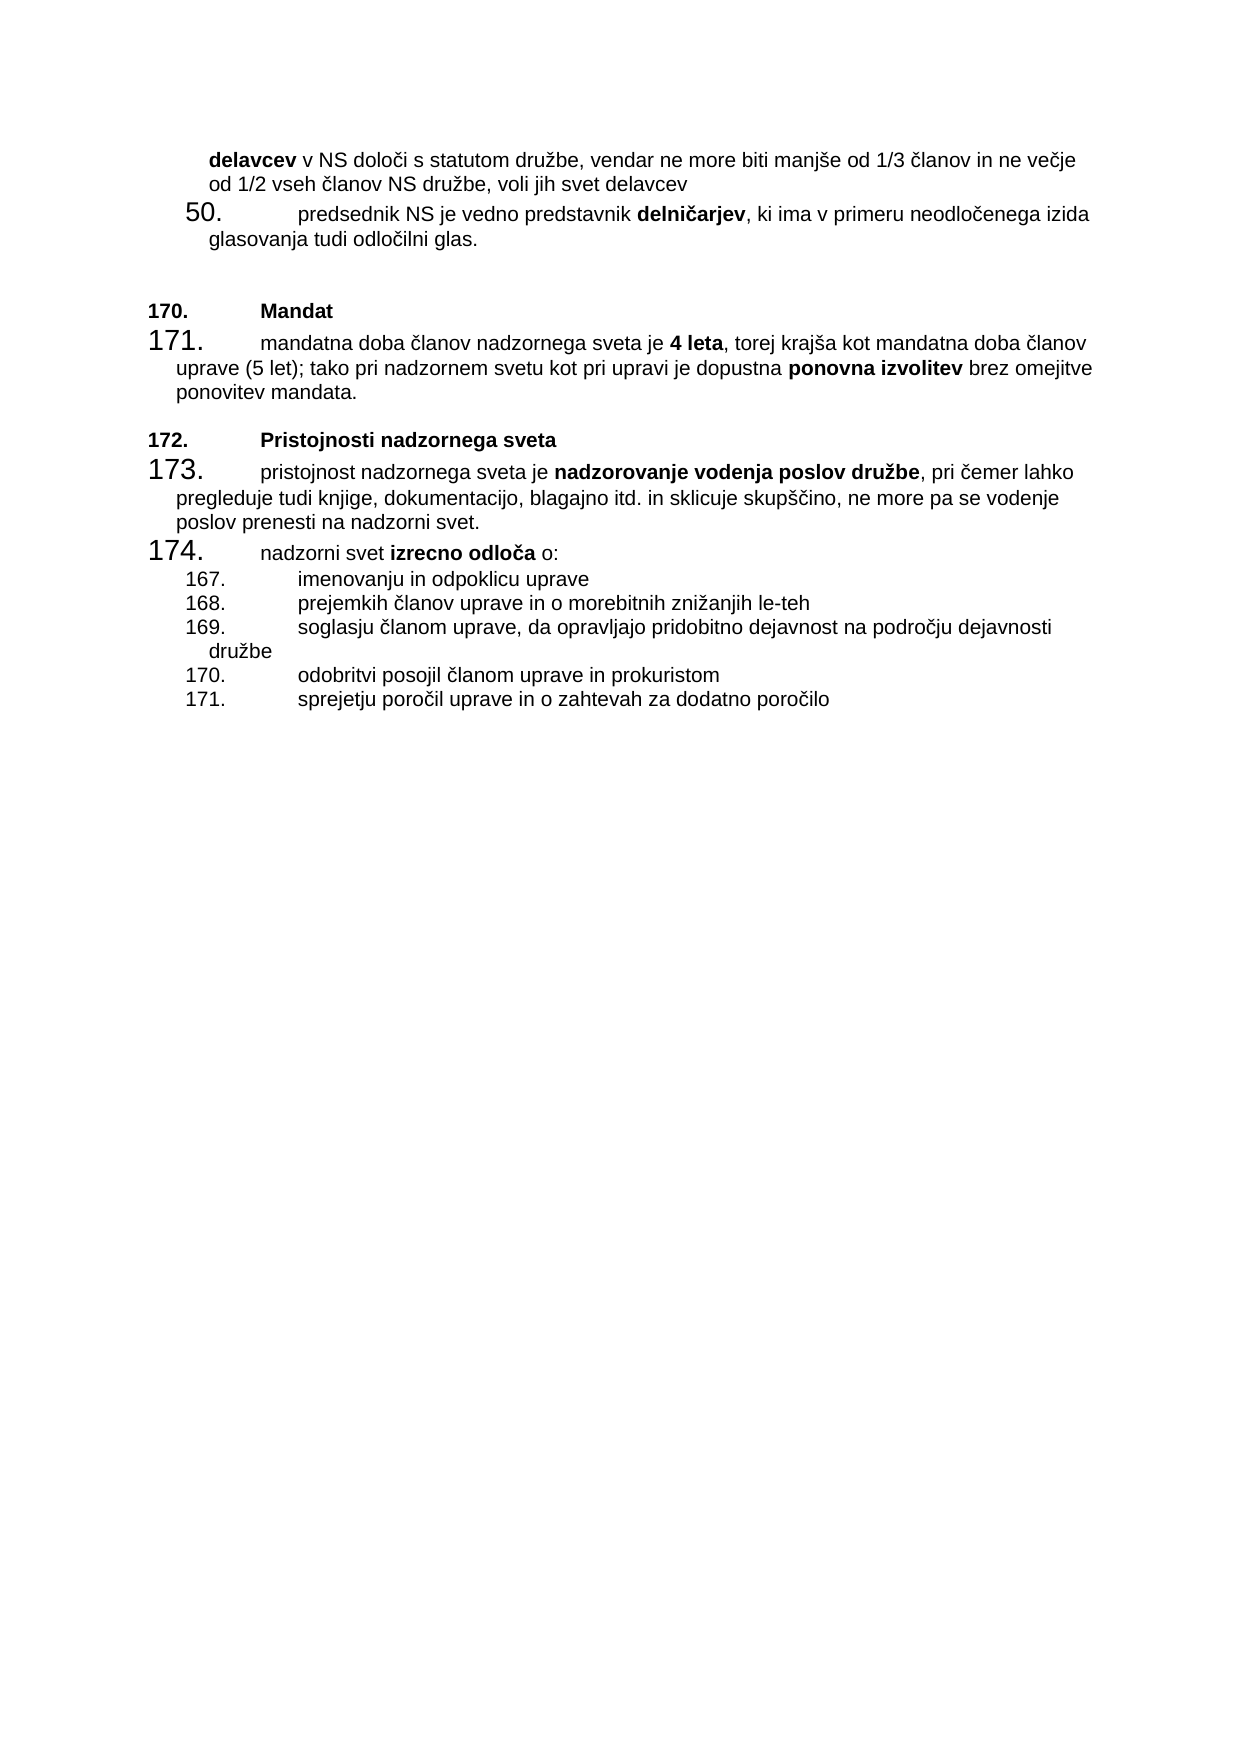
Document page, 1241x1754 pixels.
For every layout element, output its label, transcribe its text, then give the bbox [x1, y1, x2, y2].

subtitle sprejetju poročil uprave in o zahtevah za dodatno poročilo [185, 687, 1104, 711]
subtitle nadzorni svet izrecno odloča o: [148, 533, 1104, 567]
subtitle pristojnost nadzornega sveta je nadzorovanje vodenja poslov družbe, pri čemer lahko pregleduje tudi knjige, dokumentacijo, blagajno itd. in sklicuje skupščino, ne more pa se vodenje poslov prenesti na nadzorni svet. [148, 452, 1104, 533]
subtitle soglasju članom uprave, da opravljajo pridobitno dejavnost na področju dejavnosti družbe [185, 615, 1104, 663]
subtitle imenovanju in odpoklicu uprave [185, 567, 1104, 591]
subtitle mandatna doba članov nadzornega sveta je 4 leta, torej krajša kot mandatna doba članov uprave (5 let); tako pri nadzornem svetu kot pri upravi je dopustna ponovna izvolitev brez omejitve ponovitev mandata. [148, 323, 1104, 404]
subtitle odobritvi posojil članom uprave in prokuristom [185, 663, 1104, 687]
subtitle Mandat [148, 299, 1104, 323]
subtitle predsednik NS je vedno predstavnik delničarjev, ki ima v primeru neodločenega izida glasovanja tudi odločilni glas. [185, 196, 1104, 251]
subtitle Pristojnosti nadzornega sveta [148, 428, 1104, 452]
subtitle delavcev v NS določi s statutom družbe, vendar ne more biti manjše od 1/3 članov in ne večje od 1/2 vseh članov NS družbe, voli jih svet delavcev [185, 148, 1104, 196]
subtitle prejemkih članov uprave in o morebitnih znižanjih le-teh [185, 591, 1104, 615]
